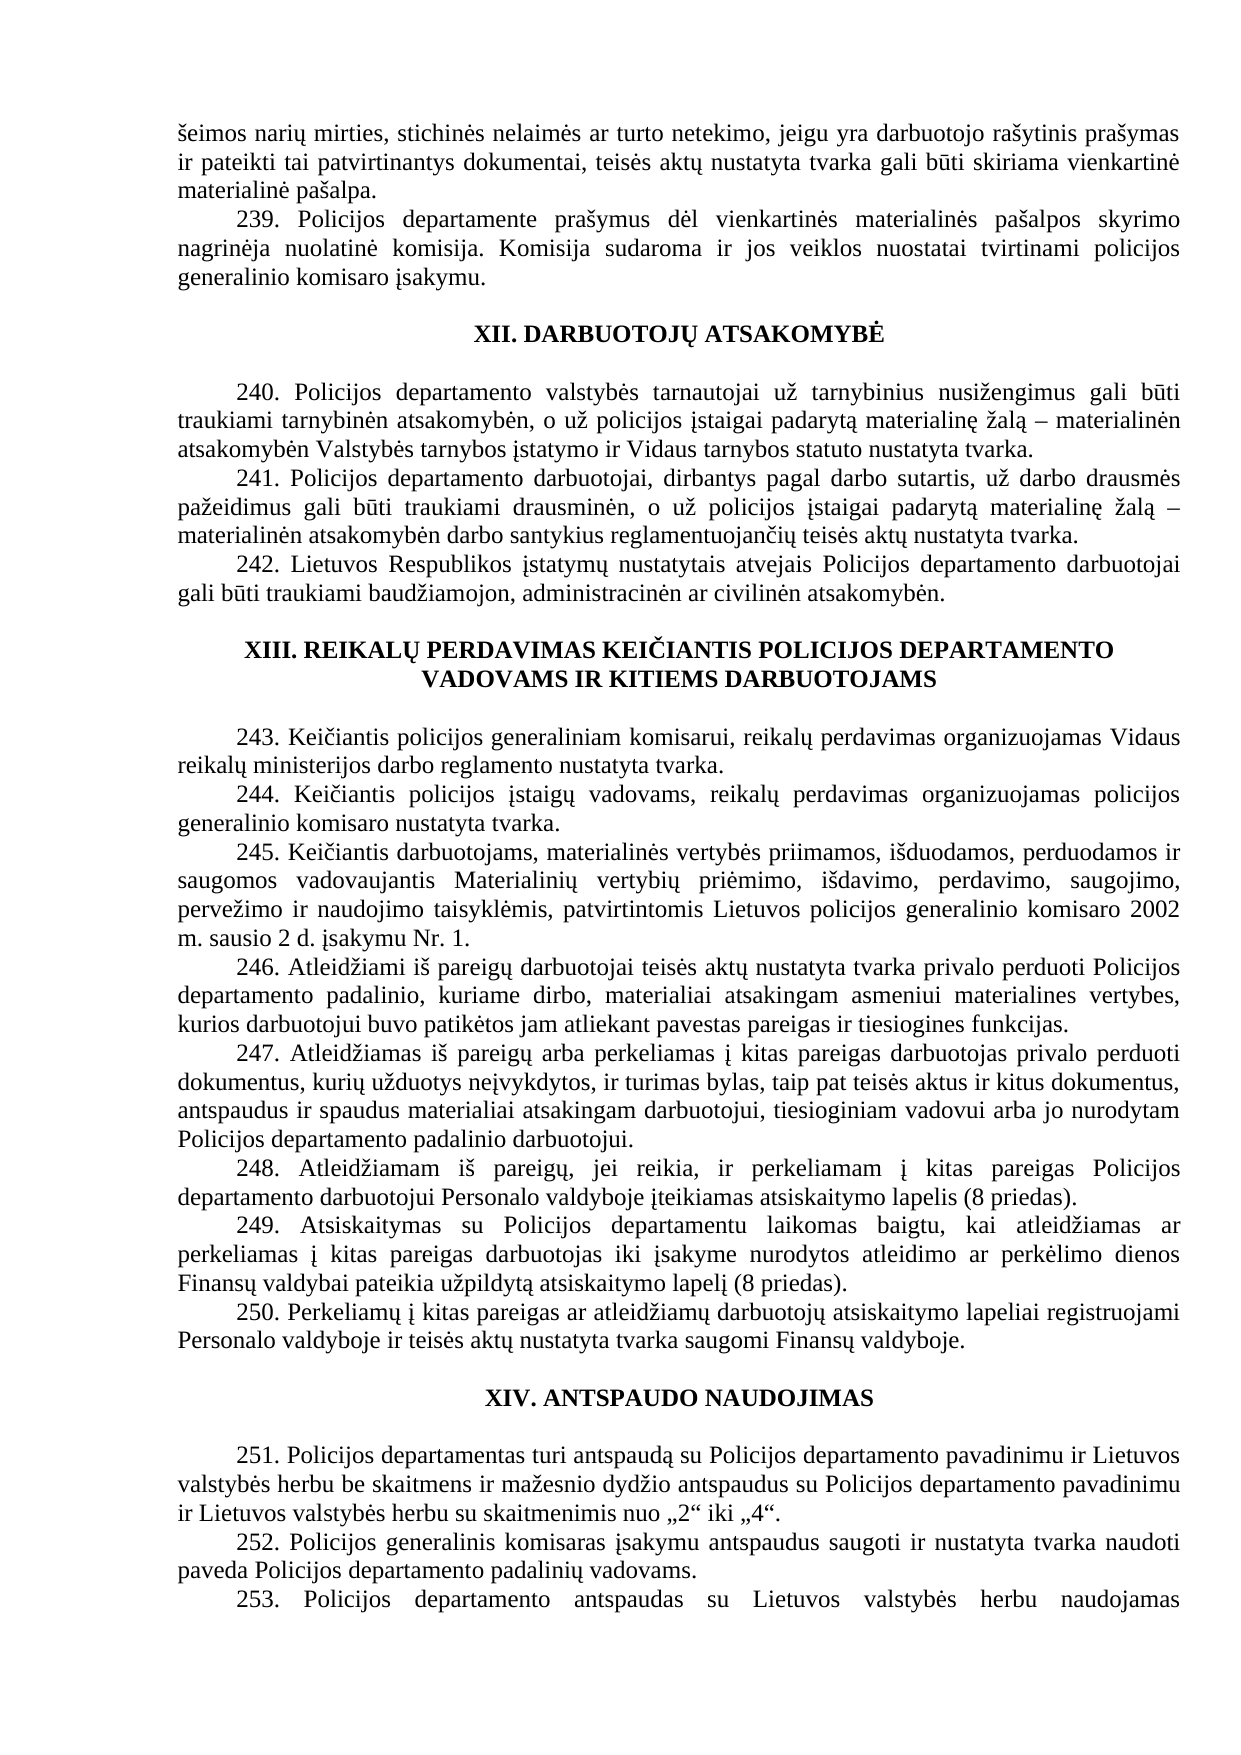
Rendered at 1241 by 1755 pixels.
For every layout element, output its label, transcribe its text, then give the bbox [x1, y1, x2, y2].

text 243. Keičiantis policijos generaliniam komisarui, reikalų perdavimas organizuojamas Vidaus reikalų ministerijos darbo reglamento nustatyta tvarka. [177, 722, 1181, 779]
text 242. Lietuvos Respublikos įstatymų nustatytais atvejais Policijos departamento darbuotojai gali būti traukiami baudžiamojon, administracinėn ar civilinėn atsakomybėn. [177, 549, 1181, 607]
text 249. Atsiskaitymas su Policijos departamentu laikomas baigtu, kai atleidžiamas ar perkeliamas į kitas pareigas darbuotojas iki įsakyme nurodytos atleidimo ar perkėlimo dienos Finansų valdybai pateikia užpildytą atsiskaitymo lapelį (8 priedas). [177, 1211, 1181, 1297]
text 241. Policijos departamento darbuotojai, dirbantys pagal darbo sutartis, už darbo drausmės pažeidimus gali būti traukiami drausminėn, o už policijos įstaigai padarytą materialinę žalą – materialinėn atsakomybėn darbo santykius reglamentuojančių teisės aktų nustatyta tvarka. [177, 463, 1181, 549]
text 239. Policijos departamente prašymus dėl vienkartinės materialinės pašalpos skyrimo nagrinėja nuolatinė komisija. Komisija sudaroma ir jos veiklos nuostatai tvirtinami policijos generalinio komisaro įsakymu. [177, 204, 1181, 291]
text 245. Keičiantis darbuotojams, materialinės vertybės priimamos, išduodamos, perduodamos ir saugomos vadovaujantis Materialinių vertybių priėmimo, išdavimo, perdavimo, saugojimo, pervežimo ir naudojimo taisyklėmis, patvirtintomis Lietuvos policijos generalinio komisaro 2002 m. sausio 2 d. įsakymu Nr. 1. [177, 837, 1181, 952]
text XII. DARBUOTOJŲ ATSAKOMYBĖ [177, 319, 1181, 348]
text 244. Keičiantis policijos įstaigų vadovams, reikalų perdavimas organizuojamas policijos generalinio komisaro nustatyta tvarka. [177, 779, 1181, 837]
text 247. Atleidžiamas iš pareigų arba perkeliamas į kitas pareigas darbuotojas privalo perduoti dokumentus, kurių užduotys neįvykdytos, ir turimas bylas, taip pat teisės aktus ir kitus dokumentus, antspaudus ir spaudus materialiai atsakingam darbuotojui, tiesioginiam vadovui arba jo nurodytam Policijos departamento padalinio darbuotojui. [177, 1038, 1181, 1153]
text 246. Atleidžiami iš pareigų darbuotojai teisės aktų nustatyta tvarka privalo perduoti Policijos departamento padalinio, kuriame dirbo, materialiai atsakingam asmeniui materialines vertybes, kurios darbuotojui buvo patikėtos jam atliekant pavestas pareigas ir tiesiogines funkcijas. [177, 952, 1181, 1038]
text 251. Policijos departamentas turi antspaudą su Policijos departamento pavadinimu ir Lietuvos valstybės herbu be skaitmens ir mažesnio dydžio antspaudus su Policijos departamento pavadinimu ir Lietuvos valstybės herbu su skaitmenimis nuo „2“ iki „4“. [177, 1441, 1181, 1527]
text šeimos narių mirties, stichinės nelaimės ar turto netekimo, jeigu yra darbuotojo rašytinis prašymas ir pateikti tai patvirtinantys dokumentai, teisės aktų nustatyta tvarka gali būti skiriama vienkartinė materialinė pašalpa. [177, 118, 1181, 204]
text 240. Policijos departamento valstybės tarnautojai už tarnybinius nusižengimus gali būti traukiami tarnybinėn atsakomybėn, o už policijos įstaigai padarytą materialinę žalą – materialinėn atsakomybėn Valstybės tarnybos įstatymo ir Vidaus tarnybos statuto nustatyta tvarka. [177, 377, 1181, 463]
text XIV. ANTSPAUDO NAUDOJIMAS [177, 1383, 1181, 1412]
text 248. Atleidžiamam iš pareigų, jei reikia, ir perkeliamam į kitas pareigas Policijos departamento darbuotojui Personalo valdyboje įteikiamas atsiskaitymo lapelis (8 priedas). [177, 1153, 1181, 1211]
text 250. Perkeliamų į kitas pareigas ar atleidžiamų darbuotojų atsiskaitymo lapeliai registruojami Personalo valdyboje ir teisės aktų nustatyta tvarka saugomi Finansų valdyboje. [177, 1297, 1181, 1354]
text 253. Policijos departamento antspaudas su Lietuvos valstybės herbu naudojamas [177, 1584, 1181, 1613]
text XIII. REIKALŲ PERDAVIMAS KEIČIANTIS POLICIJOS DEPARTAMENTO VADOVAMS IR KITIEMS DARBUOTOJAMS [177, 636, 1181, 693]
text 252. Policijos generalinis komisaras įsakymu antspaudus saugoti ir nustatyta tvarka naudoti paveda Policijos departamento padalinių vadovams. [177, 1527, 1181, 1584]
